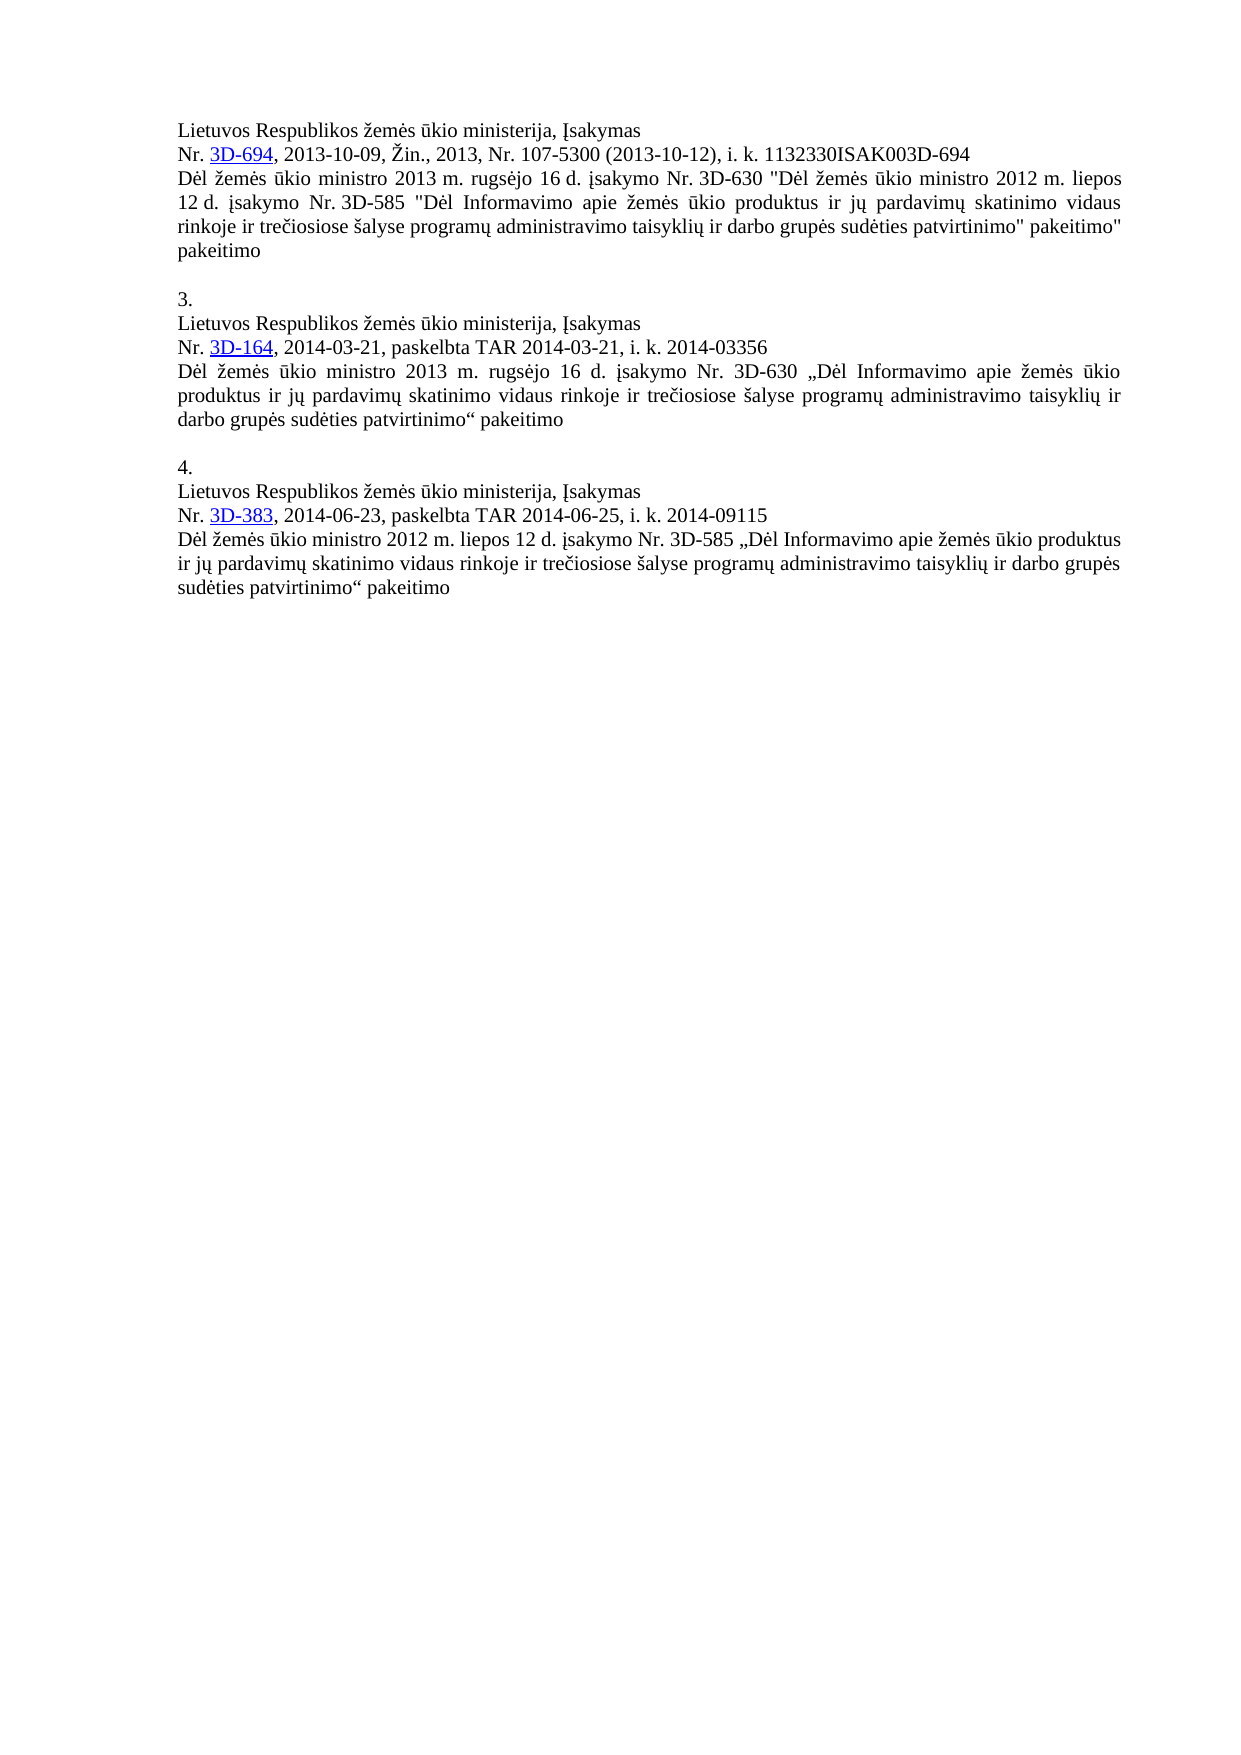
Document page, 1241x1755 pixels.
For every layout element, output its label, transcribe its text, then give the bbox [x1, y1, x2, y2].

text Dėl žemės ūkio ministro 2013 m. rugsėjo 16 d. įsakymo Nr. 3D-630 "Dėl žemės ūkio ministro 2012 m. liepos 12 d. įsakymo Nr. 3D-585 "Dėl Informavimo apie žemės ūkio produktus ir jų pardavimų skatinimo vidaus rinkoje ir trečiosiose šalyse programų administravimo taisyklių ir darbo grupės sudėties patvirtinimo" pakeitimo" pakeitimo [177, 166, 1122, 262]
text Lietuvos Respublikos žemės ūkio ministerija, Įsakymas [177, 118, 1122, 142]
text 4. [177, 455, 1122, 479]
text Nr. 3D-694, 2013-10-09, Žin., 2013, Nr. 107-5300 (2013-10-12), i. k. 1132330ISAK003D-694 [177, 142, 1122, 166]
text Dėl žemės ūkio ministro 2012 m. liepos 12 d. įsakymo Nr. 3D-585 „Dėl Informavimo apie žemės ūkio produktus ir jų pardavimų skatinimo vidaus rinkoje ir trečiosiose šalyse programų administravimo taisyklių ir darbo grupės sudėties patvirtinimo“ pakeitimo [177, 527, 1122, 599]
text Lietuvos Respublikos žemės ūkio ministerija, Įsakymas [177, 311, 1122, 335]
text Nr. 3D-383, 2014-06-23, paskelbta TAR 2014-06-25, i. k. 2014-09115 [177, 503, 1122, 527]
text Nr. 3D-164, 2014-03-21, paskelbta TAR 2014-03-21, i. k. 2014-03356 [177, 335, 1122, 359]
text Lietuvos Respublikos žemės ūkio ministerija, Įsakymas [177, 479, 1122, 503]
text Dėl žemės ūkio ministro 2013 m. rugsėjo 16 d. įsakymo Nr. 3D-630 „Dėl Informavimo apie žemės ūkio produktus ir jų pardavimų skatinimo vidaus rinkoje ir trečiosiose šalyse programų administravimo taisyklių ir darbo grupės sudėties patvirtinimo“ pakeitimo [177, 359, 1122, 431]
text 3. [177, 287, 1122, 311]
